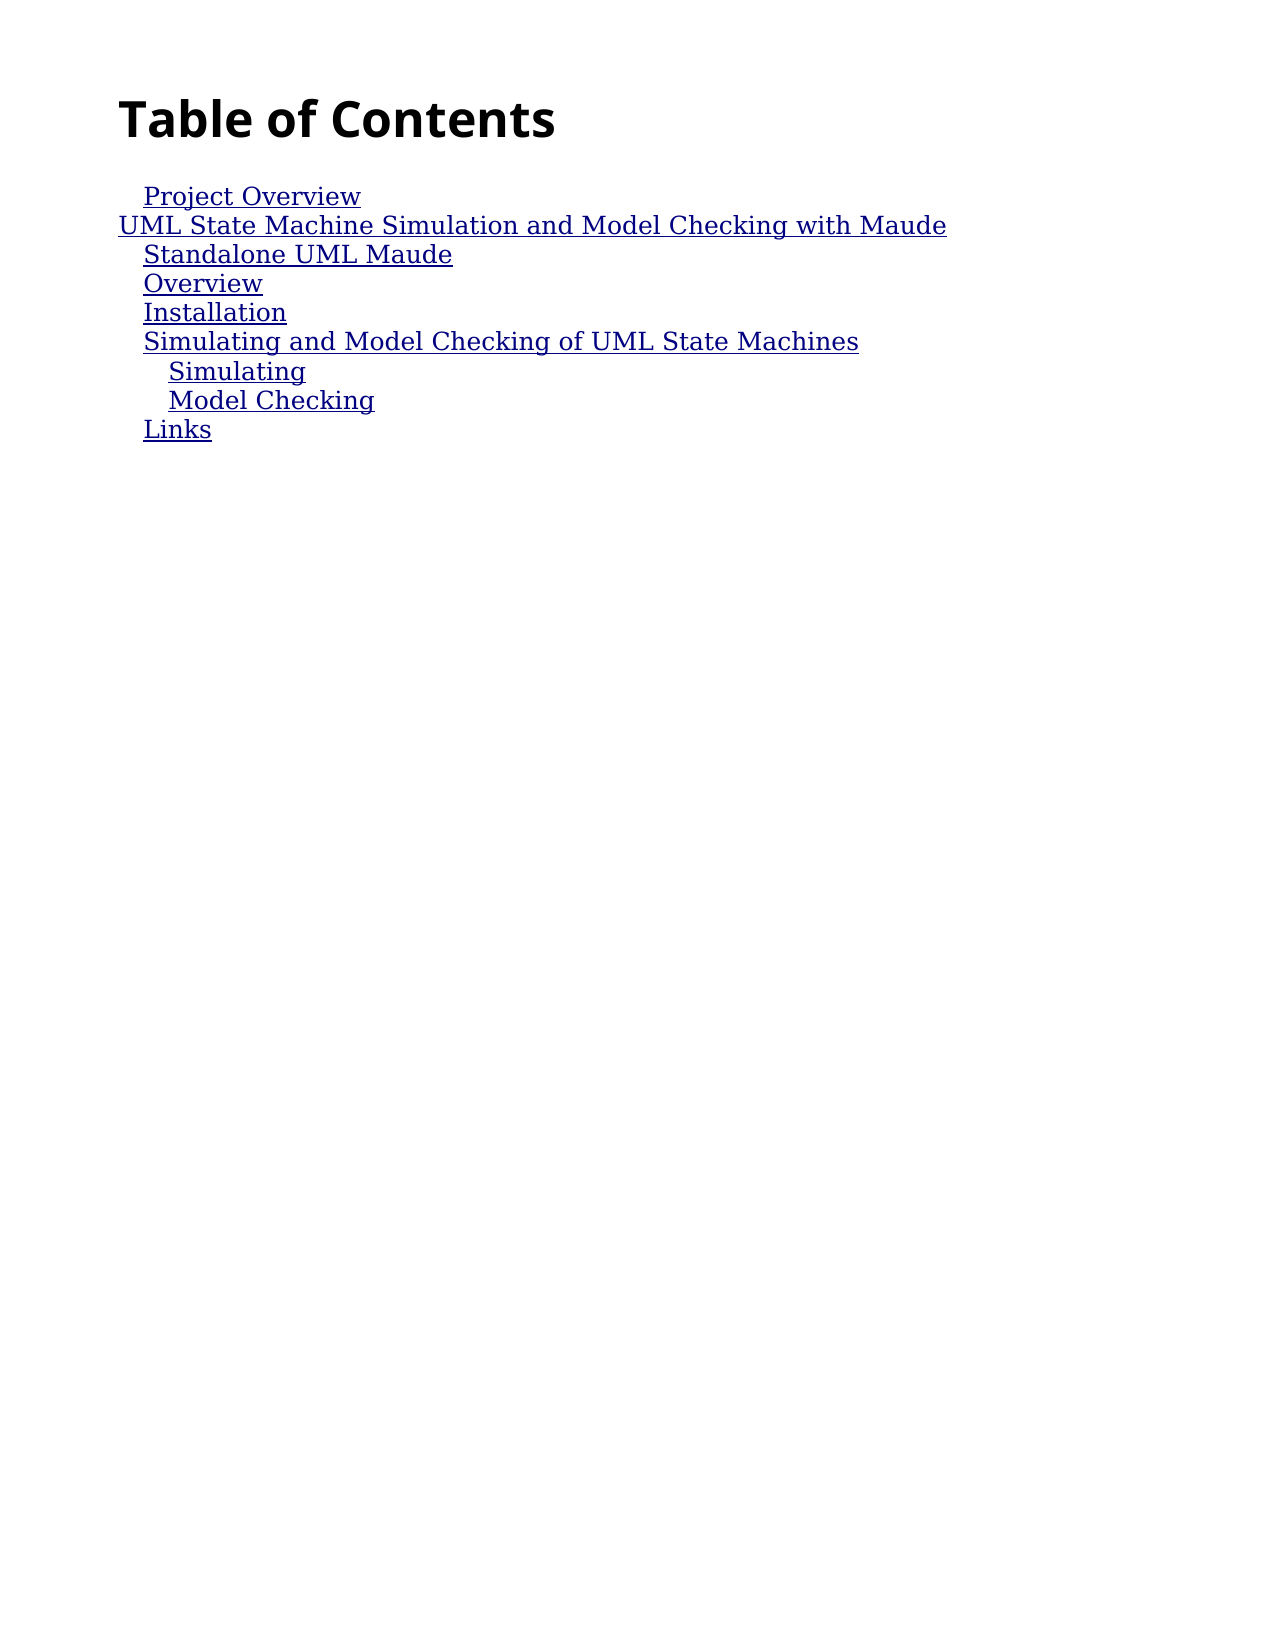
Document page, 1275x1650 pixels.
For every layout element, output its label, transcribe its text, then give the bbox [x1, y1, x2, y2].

text Installation [143, 298, 1216, 327]
text Model Checking [168, 386, 1216, 415]
subtitle Table of Contents [118, 84, 1216, 152]
text UML State Machine Simulation and Model Checking with Maude [118, 211, 1216, 240]
text Overview [143, 269, 1216, 298]
text Project Overview [143, 182, 1216, 211]
text Simulating [168, 357, 1216, 386]
text Links [143, 415, 1216, 444]
text Simulating and Model Checking of UML State Machines [143, 327, 1216, 357]
text Standalone UML Maude [143, 240, 1216, 269]
